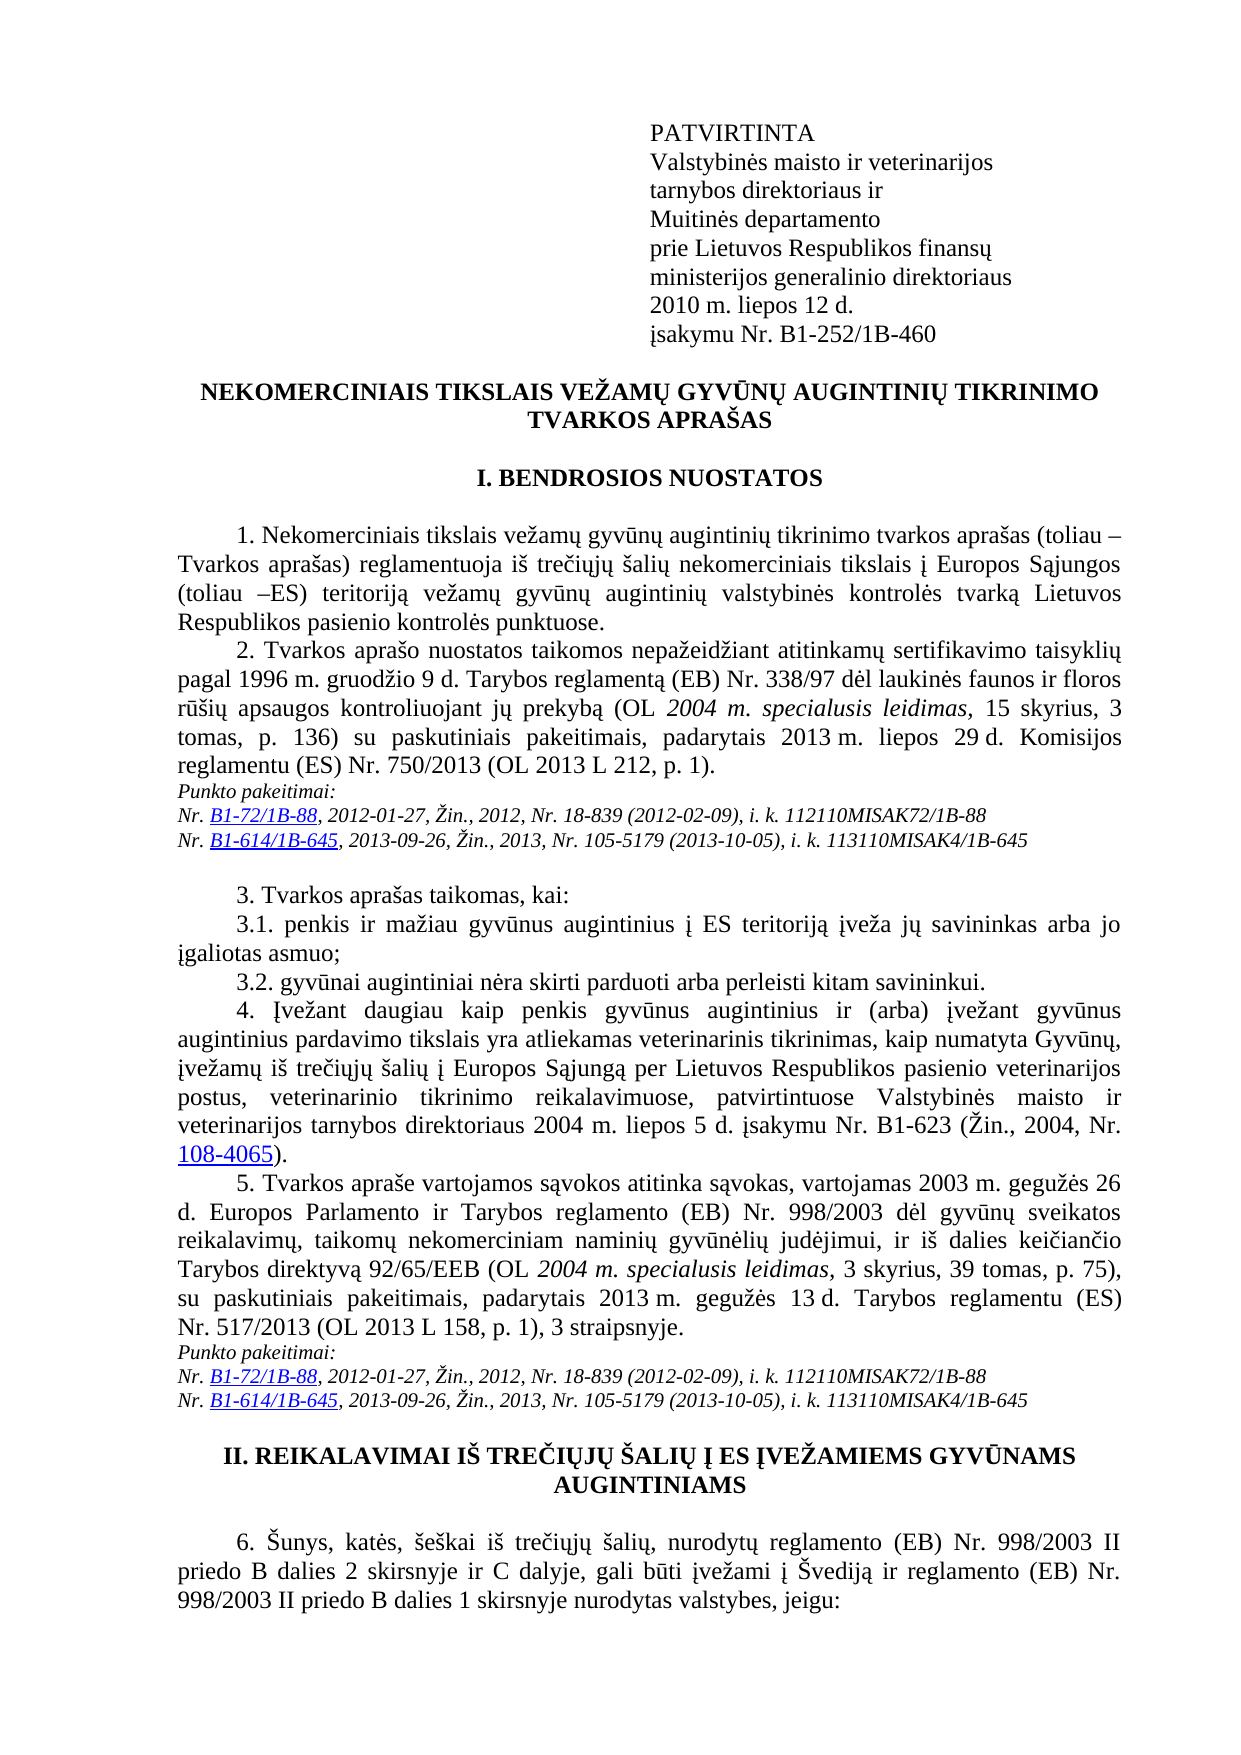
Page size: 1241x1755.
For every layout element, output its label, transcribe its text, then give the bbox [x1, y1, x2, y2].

text Nr. B1-72/1B-88, 2012-01-27, Žin., 2012, Nr. 18-839 (2012-02-09), i. k. 112110MISAK72/1B-88 [177, 1364, 1122, 1388]
text tarnybos direktoriaus ir [649, 176, 1122, 204]
text 5. Tvarkos apraše vartojamos sąvokos atitinka sąvokas, vartojamas 2003 m. gegužės 26 d. Europos Parlamento ir Tarybos reglamento (EB) Nr. 998/2003 dėl gyvūnų sveikatos reikalavimų, taikomų nekomerciniam naminių gyvūnėlių judėjimui, ir iš dalies keičiančio Tarybos direktyvą 92/65/EEB (OL 2004 m. specialusis leidimas, 3 skyrius, 39 tomas, p. 75), su paskutiniais pakeitimais, padarytais 2013 m. gegužės 13 d. Tarybos reglamentu (ES) Nr. 517/2013 (OL 2013 L 158, p. 1), 3 straipsnyje. [177, 1168, 1122, 1340]
text 4. Įvežant daugiau kaip penkis gyvūnus augintinius ir (arba) įvežant gyvūnus augintinius pardavimo tikslais yra atliekamas veterinarinis tikrinimas, kaip numatyta Gyvūnų, įvežamų iš trečiųjų šalių į Europos Sąjungą per Lietuvos Respublikos pasienio veterinarijos postus, veterinarinio tikrinimo reikalavimuose, patvirtintuose Valstybinės maisto ir veterinarijos tarnybos direktoriaus 2004 m. liepos 5 d. įsakymu Nr. B1-623 (Žin., 2004, Nr. 108-4065). [177, 995, 1122, 1168]
text II. REIKALAVIMAI IŠ TREČIŲJŲ ŠALIŲ Į ES ĮVEŽAMIEMS GYVŪNAMS AUGINTINIAMS [177, 1441, 1122, 1499]
text 2. Tvarkos aprašo nuostatos taikomos nepažeidžiant atitinkamų sertifikavimo taisyklių pagal 1996 m. gruodžio 9 d. Tarybos reglamentą (EB) Nr. 338/97 dėl laukinės faunos ir floros rūšių apsaugos kontroliuojant jų prekybą (OL 2004 m. specialusis leidimas, 15 skyrius, 3 tomas, p. 136) su paskutiniais pakeitimais, padarytais 2013 m. liepos 29 d. Komisijos reglamentu (ES) Nr. 750/2013 (OL 2013 L 212, p. 1). [177, 636, 1122, 779]
text Muitinės departamento [649, 204, 1122, 233]
text Punkto pakeitimai: [177, 779, 1122, 803]
text Valstybinės maisto ir veterinarijos [649, 147, 1122, 176]
text PATVIRTINTA [650, 118, 1122, 147]
text įsakymu Nr. B1-252/1B-460 [649, 319, 1122, 348]
text prie Lietuvos Respublikos finansų [649, 233, 1122, 262]
text Punkto pakeitimai: [177, 1340, 1122, 1364]
text Nr. B1-614/1B-645, 2013-09-26, Žin., 2013, Nr. 105-5179 (2013-10-05), i. k. 113110MISAK4/1B-645 [177, 827, 1122, 852]
text I. BENDROSIOS NUOSTATOS [177, 463, 1122, 492]
text 3.1. penkis ir mažiau gyvūnus augintinius į ES teritoriją įveža jų savininkas arba jo įgaliotas asmuo; [177, 909, 1122, 967]
text 6. Šunys, katės, šeškai iš trečiųjų šalių, nurodytų reglamento (EB) Nr. 998/2003 II priedo B dalies 2 skirsnyje ir C dalyje, gali būti įvežami į Švediją ir reglamento (EB) Nr. 998/2003 II priedo B dalies 1 skirsnyje nurodytas valstybes, jeigu: [177, 1527, 1122, 1614]
text NEKOMERCINIAIS TIKSLAIS VEŽAMŲ GYVŪNŲ AUGINTINIŲ TIKRINIMO TVARKOS APRAŠAS [177, 377, 1122, 434]
text 3. Tvarkos aprašas taikomas, kai: [177, 880, 1122, 909]
text Nr. B1-72/1B-88, 2012-01-27, Žin., 2012, Nr. 18-839 (2012-02-09), i. k. 112110MISAK72/1B-88 [177, 803, 1122, 827]
text Nr. B1-614/1B-645, 2013-09-26, Žin., 2013, Nr. 105-5179 (2013-10-05), i. k. 113110MISAK4/1B-645 [177, 1388, 1122, 1412]
text 3.2. gyvūnai augintiniai nėra skirti parduoti arba perleisti kitam savininkui. [177, 967, 1122, 995]
text ministerijos generalinio direktoriaus [649, 262, 1122, 291]
text 2010 m. liepos 12 d. [649, 291, 1122, 319]
text 1. Nekomerciniais tikslais vežamų gyvūnų augintinių tikrinimo tvarkos aprašas (toliau – Tvarkos aprašas) reglamentuoja iš trečiųjų šalių nekomerciniais tikslais į Europos Sąjungos (toliau –ES) teritoriją vežamų gyvūnų augintinių valstybinės kontrolės tvarką Lietuvos Respublikos pasienio kontrolės punktuose. [177, 521, 1122, 636]
